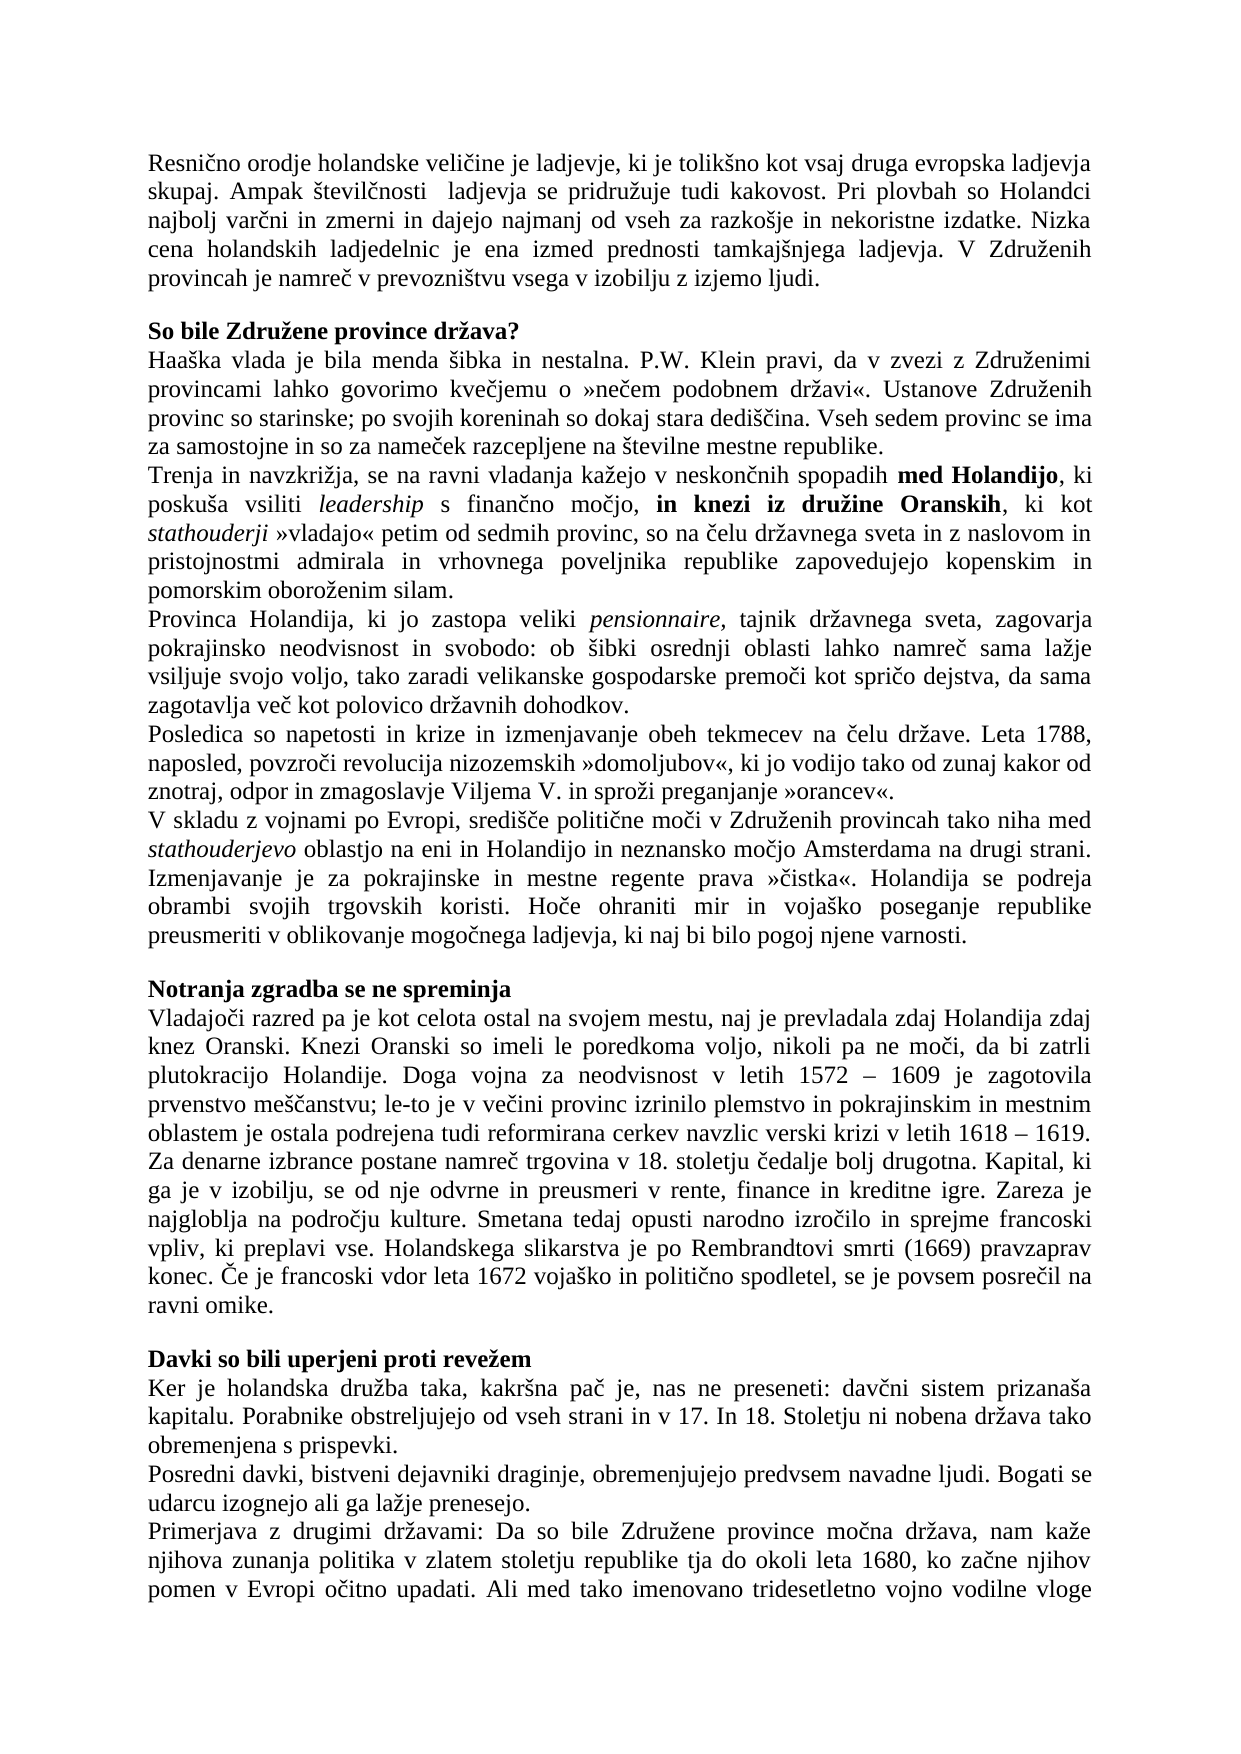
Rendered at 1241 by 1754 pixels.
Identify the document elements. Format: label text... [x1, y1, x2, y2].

text Vladajoči razred pa je kot celota ostal na svojem mestu, naj je prevladala zdaj Holandija zdaj knez Oranski. Knezi Oranski so imeli le poredkoma voljo, nikoli pa ne moči, da bi zatrli plutokracijo Holandije. Doga vojna za neodvisnost v letih 1572 – 1609 je zagotovila prvenstvo meščanstvu; le-to je v večini provinc izrinilo plemstvo in pokrajinskim in mestnim oblastem je ostala podrejena tudi reformirana cerkev navzlic verski krizi v letih 1618 – 1619. Za denarne izbrance postane namreč trgovina v 18. stoletju čedalje bolj drugotna. Kapital, ki ga je v izobilju, se od nje odvrne in preusmeri v rente, finance in kreditne igre. Zareza je najgloblja na področju kulture. Smetana tedaj opusti narodno izročilo in sprejme francoski vpliv, ki preplavi vse. Holandskega slikarstva je po Rembrandtovi smrti (1669) pravzaprav konec. Če je francoski vdor leta 1672 vojaško in politično spodletel, se je povsem posrečil na ravni omike. [148, 1003, 1093, 1319]
text Resnično orodje holandske veličine je ladjevje, ki je tolikšno kot vsaj druga evropska ladjevja skupaj. Ampak številčnosti ladjevja se pridružuje tudi kakovost. Pri plovbah so Holandci najbolj varčni in zmerni in dajejo najmanj od vseh za razkošje in nekoristne izdatke. Nizka cena holandskih ladjedelnic je ena izmed prednosti tamkajšnjega ladjevja. V Združenih provincah je namreč v prevozništvu vsega v izobilju z izjemo ljudi. [148, 148, 1093, 291]
text Provinca Holandija, ki jo zastopa veliki pensionnaire, tajnik državnega sveta, zagovarja pokrajinsko neodvisnost in svobodo: ob šibki osrednji oblasti lahko namreč sama lažje vsiljuje svojo voljo, tako zaradi velikanske gospodarske premoči kot spričo dejstva, da sama zagotavlja več kot polovico državnih dohodkov. [148, 604, 1093, 719]
subtitle Notranja zgradba se ne spreminja [148, 974, 1093, 1003]
text V skladu z vojnami po Evropi, središče politične moči v Združenih provincah tako niha med stathouderjevo oblastjo na eni in Holandijo in neznansko močjo Amsterdama na drugi strani. Izmenjavanje je za pokrajinske in mestne regente prava »čistka«. Holandija se podreja obrambi svojih trgovskih koristi. Hoče ohraniti mir in vojaško poseganje republike preusmeriti v oblikovanje mogočnega ladjevja, ki naj bi bilo pogoj njene varnosti. [148, 805, 1093, 949]
text Ker je holandska družba taka, kakršna pač je, nas ne preseneti: davčni sistem prizanaša kapitalu. Porabnike obstreljujejo od vseh strani in v 17. In 18. Stoletju ni nobena država tako obremenjena s prispevki. [148, 1373, 1093, 1459]
subtitle Davki so bili uperjeni proti revežem [148, 1344, 1093, 1373]
text Posledica so napetosti in krize in izmenjavanje obeh tekmecev na čelu države. Leta 1788, naposled, povzroči revolucija nizozemskih »domoljubov«, ki jo vodijo tako od zunaj kakor od znotraj, odpor in zmagoslavje Viljema V. in sproži preganjanje »orancev«. [148, 719, 1093, 805]
subtitle So bile Združene province država? [148, 316, 1093, 345]
text Trenja in navzkrižja, se na ravni vladanja kažejo v neskončnih spopadih med Holandijo, ki poskuša vsiliti leadership s finančno močjo, in knezi iz družine Oranskih, ki kot stathouderji »vladajo« petim od sedmih provinc, so na čelu državnega sveta in z naslovom in pristojnostmi admirala in vrhovnega poveljnika republike zapovedujejo kopenskim in pomorskim oboroženim silam. [148, 460, 1093, 604]
text Primerjava z drugimi državami: Da so bile Združene province močna država, nam kaže njihova zunanja politika v zlatem stoletju republike tja do okoli leta 1680, ko začne njihov pomen v Evropi očitno upadati. Ali med tako imenovano tridesetletno vojno vodilne vloge [148, 1516, 1093, 1603]
text Haaška vlada je bila menda šibka in nestalna. P.W. Klein pravi, da v zvezi z Združenimi provincami lahko govorimo kvečjemu o »nečem podobnem državi«. Ustanove Združenih provinc so starinske; po svojih koreninah so dokaj stara dediščina. Vseh sedem provinc se ima za samostojne in so za nameček razcepljene na številne mestne republike. [148, 345, 1093, 460]
text Posredni davki, bistveni dejavniki draginje, obremenjujejo predvsem navadne ljudi. Bogati se udarcu izognejo ali ga lažje prenesejo. [148, 1459, 1093, 1516]
